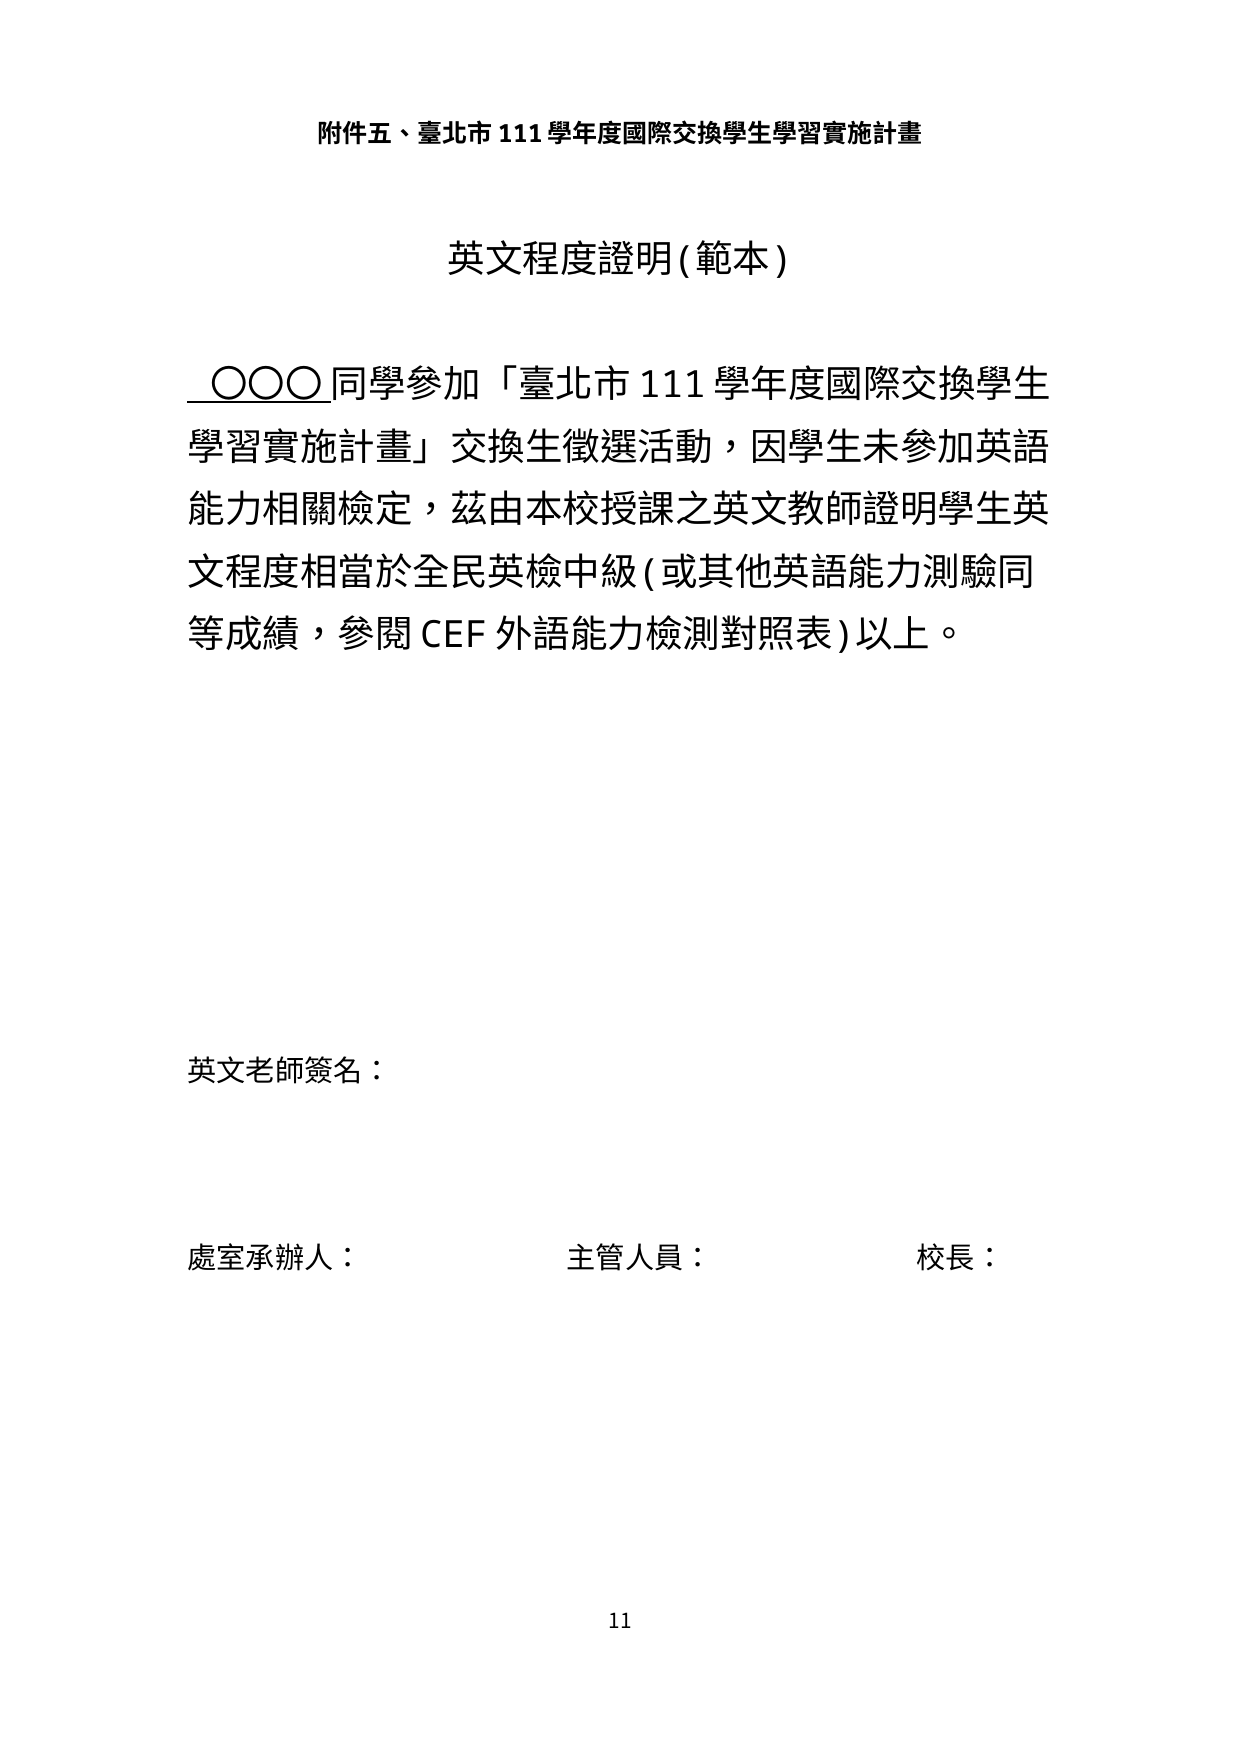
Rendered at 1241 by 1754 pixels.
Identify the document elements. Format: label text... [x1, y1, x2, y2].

text 處室承辦人： 主管人員： 校長： [187, 1214, 1053, 1277]
text 〇〇〇 同學參加「臺北市111學年度國際交換學生學習實施計畫」交換生徵選活動，因學生未參加英語能力相關檢定，茲由本校授課之英文教師證明學生英文程度相當於全民英檢中級(或其他英語能力測驗同等成績，參閱CEF外語能力檢測對照表)以上。 [187, 277, 1053, 652]
text 英文程度證明(範本) [187, 214, 1053, 277]
text 附件五、臺北市111學年度國際交換學生學習實施計畫 [187, 89, 1053, 214]
text 英文老師簽名： [187, 1027, 1053, 1152]
